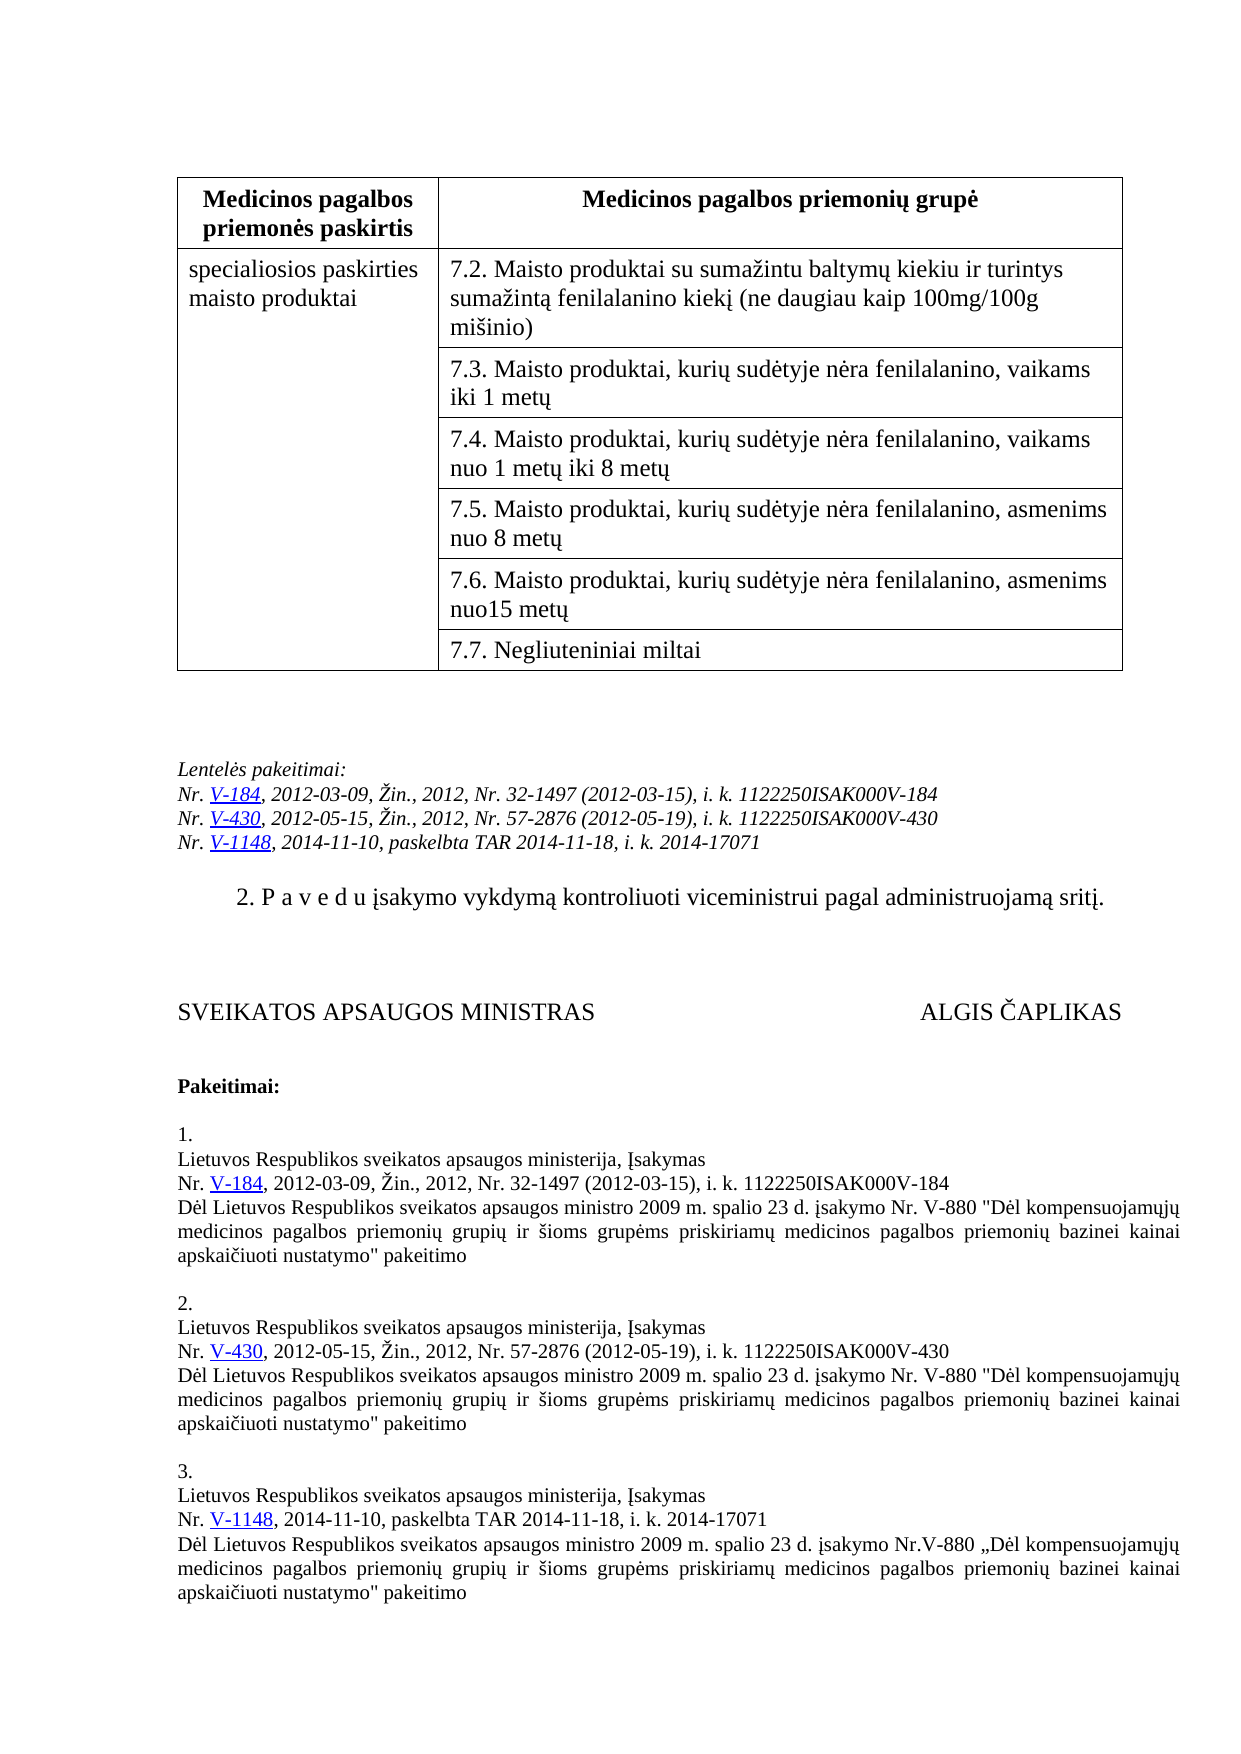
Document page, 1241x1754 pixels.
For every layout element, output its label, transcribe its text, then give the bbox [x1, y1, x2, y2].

text Pakeitimai: [177, 1074, 1181, 1098]
table_cell 7.5. Maisto produktai, kurių sudėtyje nėra fenilalanino, asmenims nuo 8 metų [439, 489, 1122, 558]
table_cell specialiosios paskirties maisto produktai [178, 249, 438, 670]
table_header Medicinos pagalbos priemonės paskirtis [178, 178, 438, 248]
text Dėl Lietuvos Respublikos sveikatos apsaugos ministro 2009 m. spalio 23 d. įsakymo Nr. V-880 "Dėl kompensuojamųjų medicinos pagalbos priemonių grupių ir šioms grupėms priskiriamų medicinos pagalbos priemonių bazinei kainai apskaičiuoti nustatymo" pakeitimo [177, 1194, 1181, 1267]
text 3. [177, 1459, 1181, 1483]
text Lietuvos Respublikos sveikatos apsaugos ministerija, Įsakymas [177, 1146, 1181, 1171]
table_cell 7.4. Maisto produktai, kurių sudėtyje nėra fenilalanino, vaikams nuo 1 metų iki 8 metų [439, 418, 1122, 488]
text Lietuvos Respublikos sveikatos apsaugos ministerija, Įsakymas [177, 1315, 1181, 1339]
table_header Medicinos pagalbos priemonių grupė [439, 178, 1122, 248]
text Dėl Lietuvos Respublikos sveikatos apsaugos ministro 2009 m. spalio 23 d. įsakymo Nr. V-880 "Dėl kompensuojamųjų medicinos pagalbos priemonių grupių ir šioms grupėms priskiriamų medicinos pagalbos priemonių bazinei kainai apskaičiuoti nustatymo" pakeitimo [177, 1363, 1181, 1435]
table_cell 7.7. Negliuteniniai miltai [439, 630, 1122, 670]
text Lentelės pakeitimai: [177, 757, 1181, 781]
text Nr. V-1148, 2014-11-10, paskelbta TAR 2014-11-18, i. k. 2014-17071 [177, 1507, 1181, 1531]
text Lietuvos Respublikos sveikatos apsaugos ministerija, Įsakymas [177, 1483, 1181, 1507]
text Nr. V-430, 2012-05-15, Žin., 2012, Nr. 57-2876 (2012-05-19), i. k. 1122250ISAK000V-430 [177, 806, 1181, 829]
table_cell 7.2. Maisto produktai su sumažintu baltymų kiekiu ir turintys sumažintą fenilalanino kiekį (ne daugiau kaip 100mg/100g mišinio) [439, 249, 1122, 347]
text Nr. V-184, 2012-03-09, Žin., 2012, Nr. 32-1497 (2012-03-15), i. k. 1122250ISAK000V-184 [177, 781, 1181, 806]
table_cell 7.3. Maisto produktai, kurių sudėtyje nėra fenilalanino, vaikams iki 1 metų [439, 348, 1122, 417]
text SVEIKATOS APSAUGOS MINISTRAS ALGIS ČAPLIKAS [177, 997, 1181, 1026]
table_cell 7.6. Maisto produktai, kurių sudėtyje nėra fenilalanino, asmenims nuo15 metų [439, 559, 1122, 628]
text Dėl Lietuvos Respublikos sveikatos apsaugos ministro 2009 m. spalio 23 d. įsakymo Nr.V-880 „Dėl kompensuojamųjų medicinos pagalbos priemonių grupių ir šioms grupėms priskiriamų medicinos pagalbos priemonių bazinei kainai apskaičiuoti nustatymo" pakeitimo [177, 1531, 1181, 1604]
text Nr. V-1148, 2014-11-10, paskelbta TAR 2014-11-18, i. k. 2014-17071 [177, 829, 1181, 854]
text Nr. V-430, 2012-05-15, Žin., 2012, Nr. 57-2876 (2012-05-19), i. k. 1122250ISAK000V-430 [177, 1339, 1181, 1363]
text 2. P a v e d u įsakymo vykdymą kontroliuoti viceministrui pagal administruojamą sritį. [177, 882, 1181, 911]
text Nr. V-184, 2012-03-09, Žin., 2012, Nr. 32-1497 (2012-03-15), i. k. 1122250ISAK000V-184 [177, 1171, 1181, 1194]
text 2. [177, 1291, 1181, 1315]
text 1. [177, 1122, 1181, 1146]
